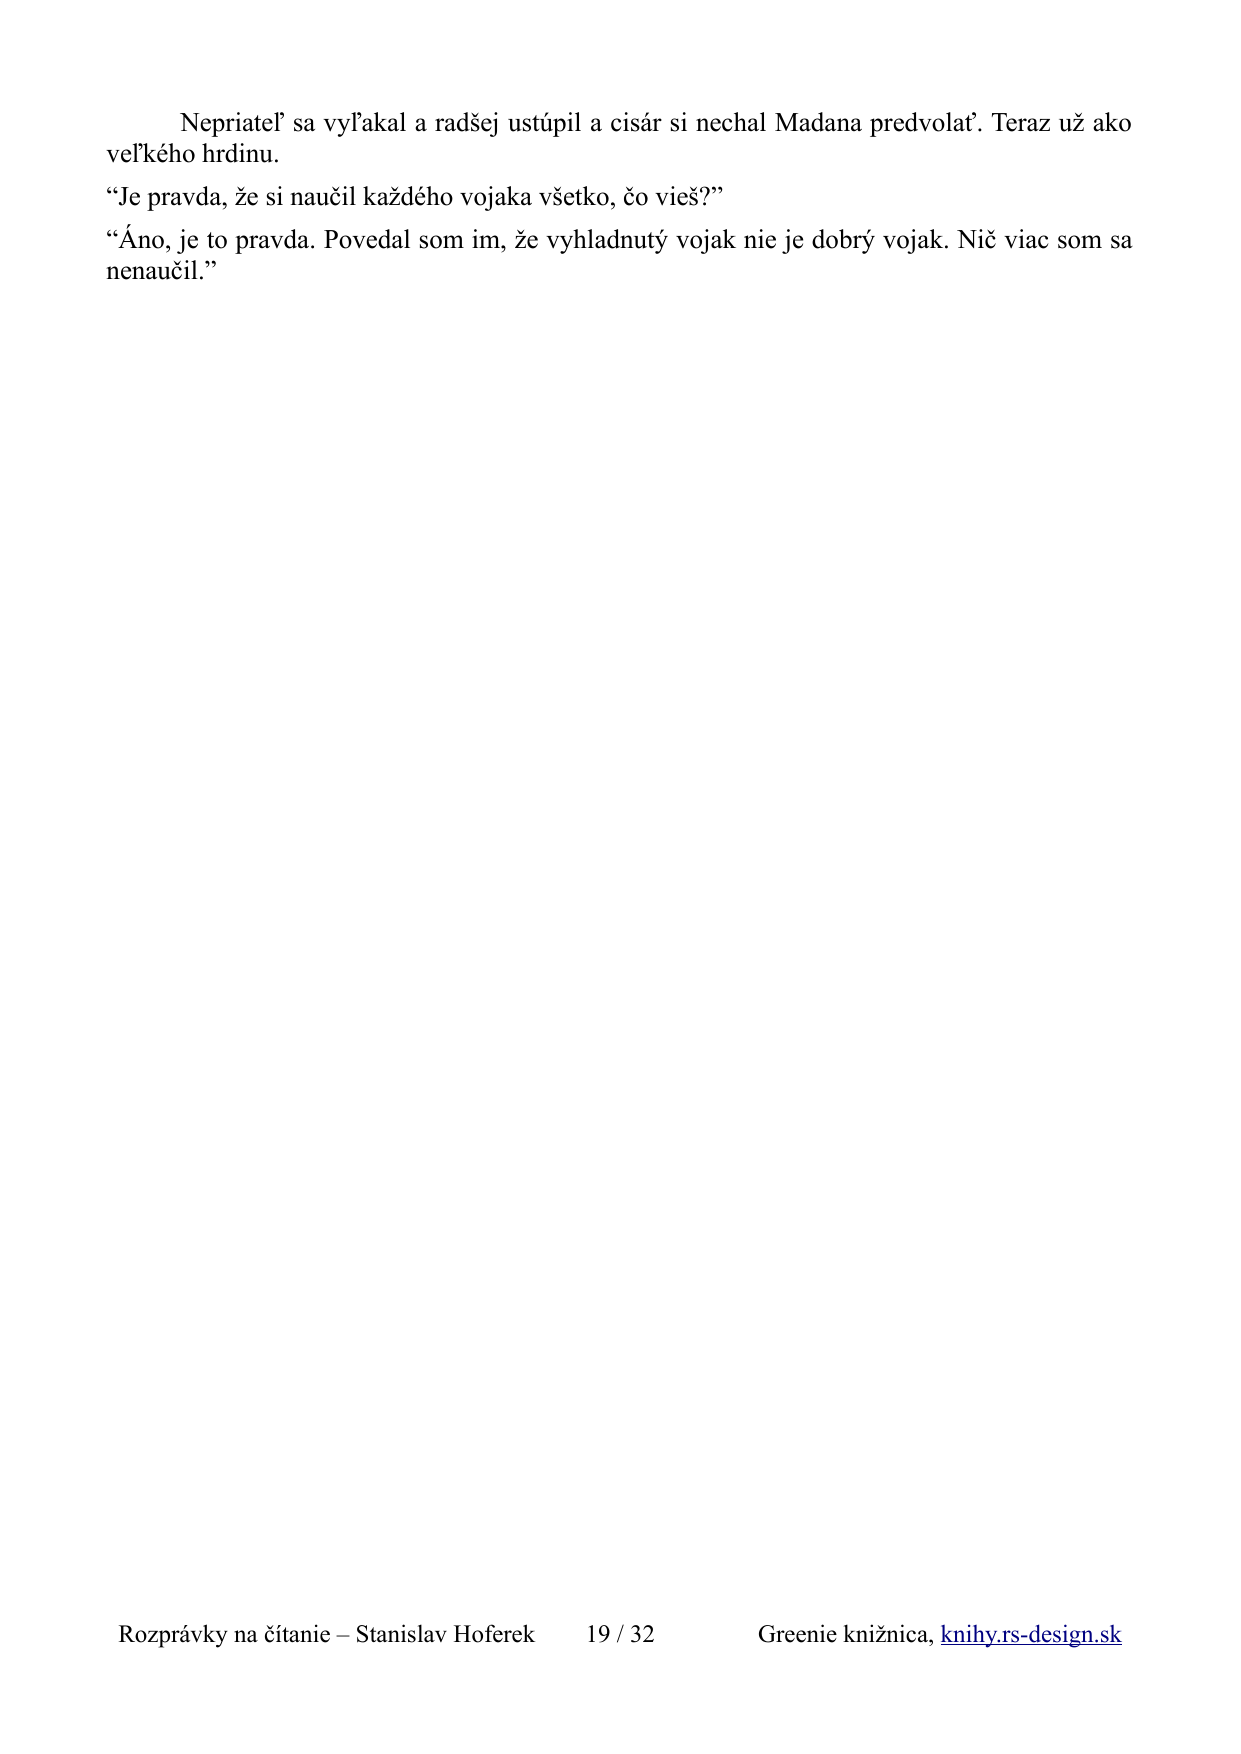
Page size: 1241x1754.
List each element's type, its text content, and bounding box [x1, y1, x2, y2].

text Nepriateľ sa vyľakal a radšej ustúpil a cisár si nechal Madana predvolať. Teraz už ako veľkého hrdinu. [106, 106, 1134, 168]
text “Áno, je to pravda. Povedal som im, že vyhladnutý vojak nie je dobrý vojak. Nič viac som sa nenaučil.” [106, 223, 1134, 286]
text “Je pravda, že si naučil každého vojaka všetko, čo vieš?” [106, 180, 1134, 211]
